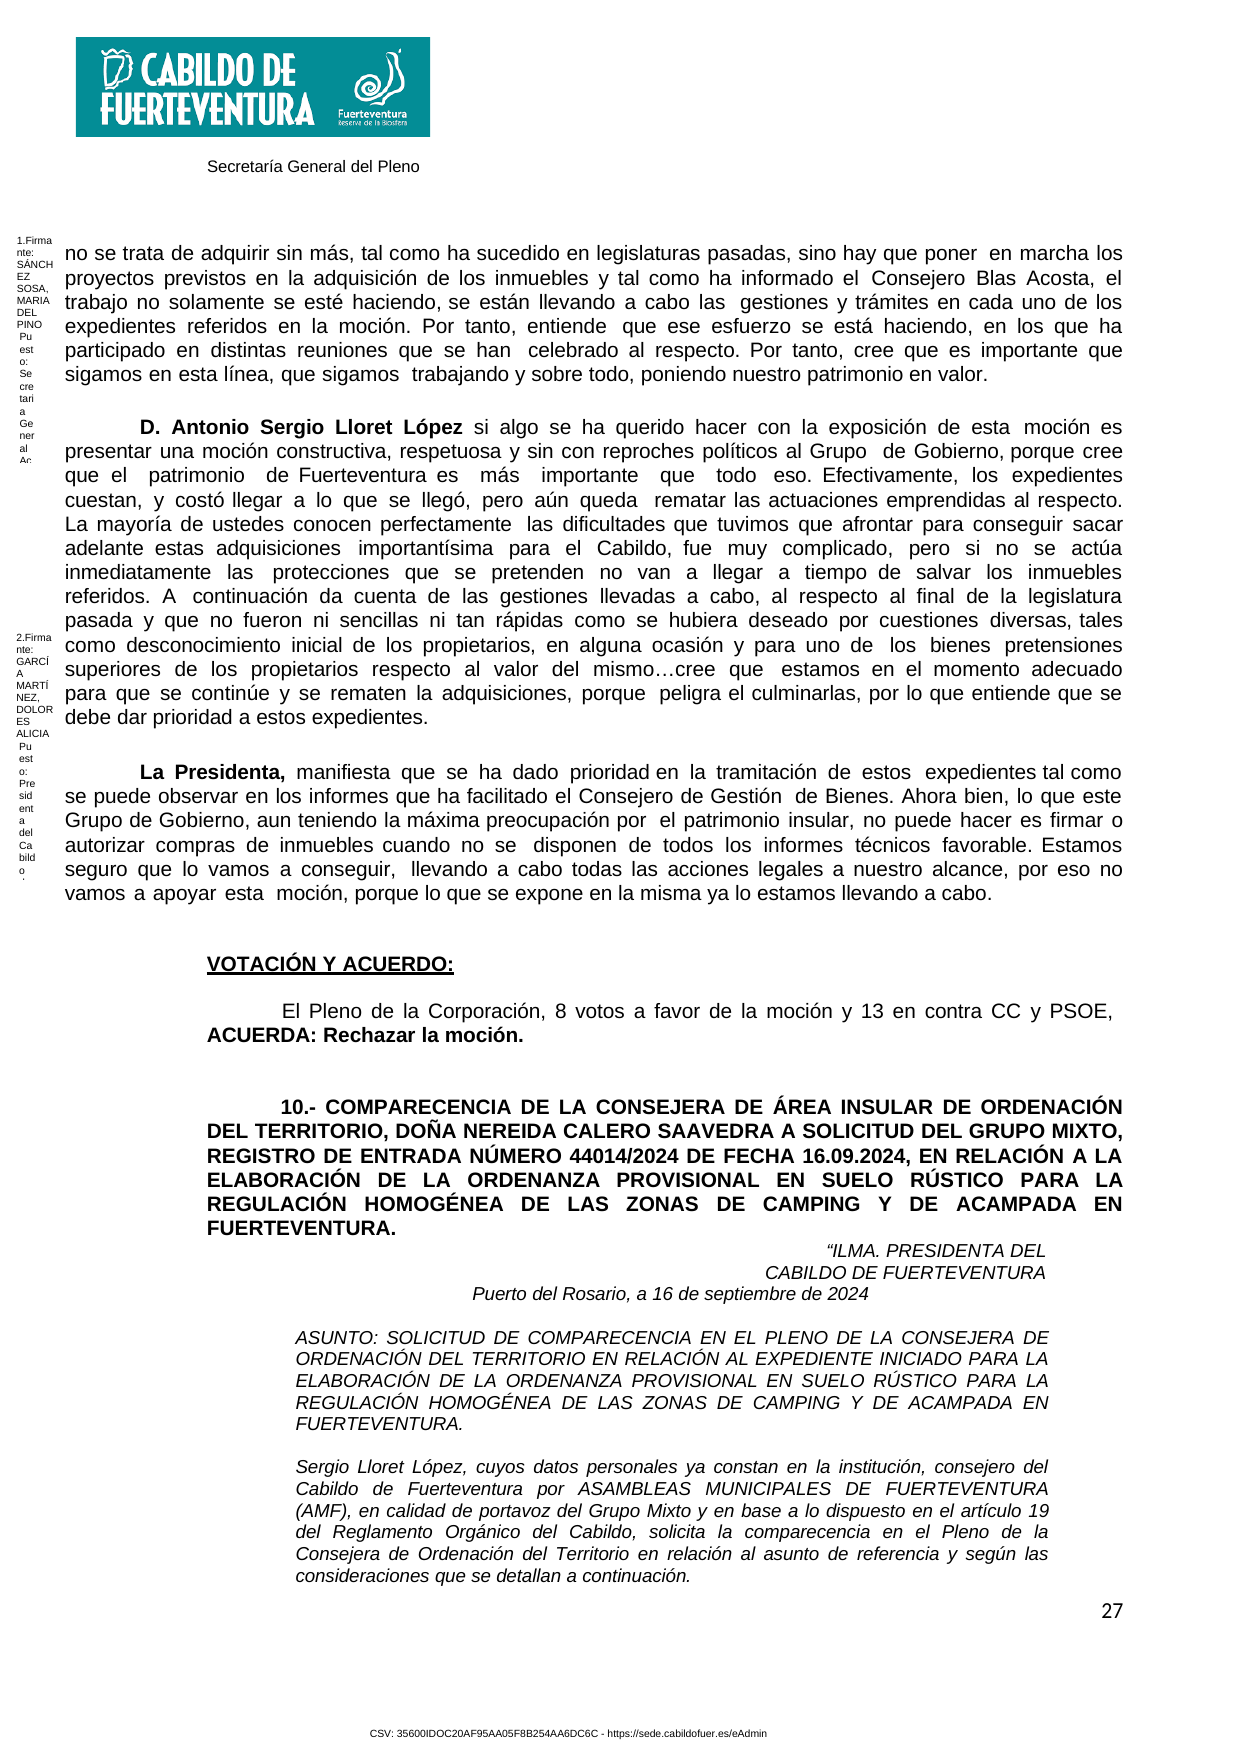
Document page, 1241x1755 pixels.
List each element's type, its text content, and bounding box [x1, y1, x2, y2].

subtitle 27 [64, 1596, 1123, 1624]
text 2.Firmante: GARCÍA MARTÍNEZ, DOLORES ALICIA [16, 632, 53, 740]
text ASUNTO: SOLICITUD DE COMPARECENCIA EN EL PLENO DE LA CONSEJERA DE ORDENACIÓN DEL TERRITORIO EN RELACIÓN AL EXPEDIENTE INICIADO PARA LA ELABORACIÓN DE LA ORDENANZA PROVISIONAL EN SUELO RÚSTICO PARA LA REGULACIÓN HOMOGÉNEA DE LAS ZONAS DE CAMPING Y DE ACAMPADA EN FUERTEVENTURA. [295, 1327, 1049, 1435]
text La Presidenta, manifiesta que se ha dado prioridad en la tramitación de estos expedientes tal como se puede observar en los informes que ha facilitado el Consejero de Gestión de Bienes. Ahora bien, lo que este Grupo de Gobierno, aun teniendo la máxima preocupación por el patrimonio insular, no puede hacer es firmar o autorizar compras de inmuebles cuando no se disponen de todos los informes técnicos favorable. Estamos seguro que lo vamos a conseguir, llevando a cabo todas las acciones legales a nuestro alcance, por eso no vamos a apoyar esta moción, porque lo que se expone en la misma ya lo estamos llevando a cabo. [64, 760, 1123, 905]
text no se trata de adquirir sin más, tal como ha sucedido en legislaturas pasadas, sino hay que poner en marcha los proyectos previstos en la adquisición de los inmuebles y tal como ha informado el Consejero Blas Acosta, el trabajo no solamente se esté haciendo, se están llevando a cabo las gestiones y trámites en cada uno de los expedientes referidos en la moción. Por tanto, entiende que ese esfuerzo se está haciendo, en los que ha participado en distintas reuniones que se han celebrado al respecto. Por tanto, cree que es importante que sigamos en esta línea, que sigamos trabajando y sobre todo, poniendo nuestro patrimonio en valor. [64, 241, 1123, 386]
text El Pleno de la Corporación, 8 votos a favor de la moción y 13 en contra CC y PSOE, [282, 1000, 1241, 1023]
text D. Antonio Sergio Lloret López si algo se ha querido hacer con la exposición de esta moción es presentar una moción constructiva, respetuosa y sin con reproches políticos al Grupo de Gobierno, porque cree que el patrimonio de Fuerteventura es más importante que todo eso. Efectivamente, los expedientes cuestan, y costó llegar a lo que se llegó, pero aún queda rematar las actuaciones emprendidas al respecto. La mayoría de ustedes conocen perfectamente las dificultades que tuvimos que afrontar para conseguir sacar adelante estas adquisiciones importantísima para el Cabildo, fue muy complicado, pero si no se actúa inmediatamente las protecciones que se pretenden no van a llegar a tiempo de salvar los inmuebles referidos. A continuación da cuenta de las gestiones llevadas a cabo, al respecto al final de la legislatura pasada y que no fueron ni sencillas ni tan rápidas como se hubiera deseado por cuestiones diversas, tales como desconocimiento inicial de los propietarios, en alguna ocasión y para uno de los bienes pretensiones superiores de los propietarios respecto al valor del mismo…cree que estamos en el momento adecuado para que se continúe y se rematen la adquisiciones, porque peligra el culminarlas, por lo que entiende que se debe dar prioridad a estos expedientes. [64, 415, 1123, 729]
subtitle ACUERDA: Rechazar la moción. [207, 1023, 1241, 1047]
text Puesto: Presidenta del Cabildo de Fuerteventura Fecha Firma: 14/10/2024 11:49:22 [19, 740, 36, 879]
text Puerto del Rosario, a 16 de septiembre de 2024 [472, 1283, 1241, 1305]
text Sergio Lloret López, cuyos datos personales ya constan en la institución, consejero del Cabildo de Fuerteventura por ASAMBLEAS MUNICIPALES DE FUERTEVENTURA (AMF), en calidad de portavoz del Grupo Mixto y en base a lo dispuesto en el artículo 19 del Reglamento Orgánico del Cabildo, solicita la comparecencia en el Pleno de la Consejera de Ordenación del Territorio en relación al asunto de referencia y según las consideraciones que se detallan a continuación. [295, 1456, 1049, 1586]
subtitle VOTACIÓN Y ACUERDO: [207, 951, 1241, 975]
text “ILMA. PRESIDENTA DEL CABILDO DE FUERTEVENTURA [765, 1240, 1119, 1283]
text 1.Firmante: SÁNCHEZ SOSA,MARIA DEL PINO [17, 234, 54, 330]
text Puesto: Secretaria General Acctal. del Pleno Fecha Firma: 14/10/2024 11:33:30 [19, 331, 37, 463]
text 10.- COMPARECENCIA DE LA CONSEJERA DE ÁREA INSULAR DE ORDENACIÓN DEL TERRITORIO, DOÑA NEREIDA CALERO SAAVEDRA A SOLICITUD DEL GRUPO MIXTO, REGISTRO DE ENTRADA NÚMERO 44014/2024 DE FECHA 16.09.2024, EN RELACIÓN A LA ELABORACIÓN DE LA ORDENANZA PROVISIONAL EN SUELO RÚSTICO PARA LA REGULACIÓN HOMOGÉNEA DE LAS ZONAS DE CAMPING Y DE ACAMPADA EN FUERTEVENTURA. [207, 1095, 1123, 1240]
